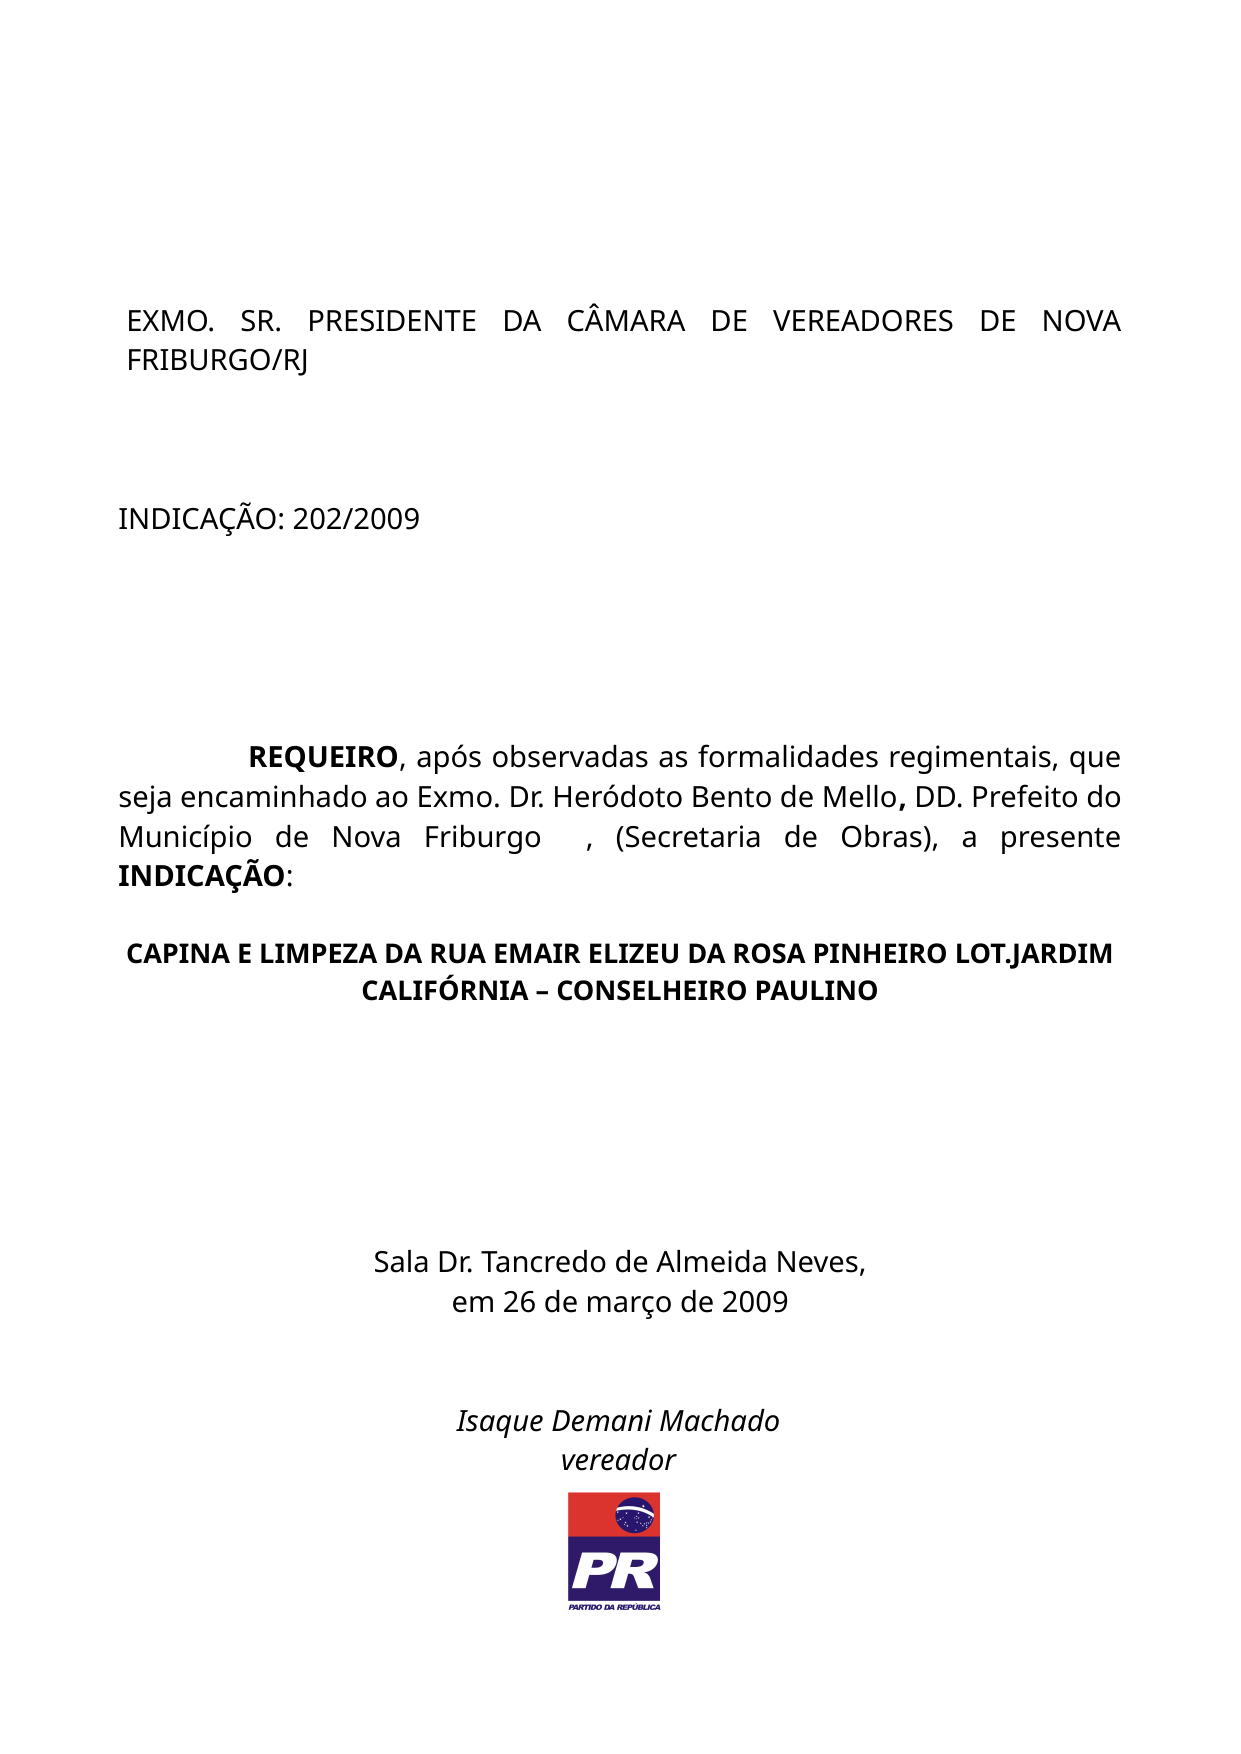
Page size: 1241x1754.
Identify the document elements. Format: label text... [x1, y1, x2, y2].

text CAPINA E LIMPEZA DA RUA EMAIR ELIZEU DA ROSA PINHEIRO LOT.JARDIM CALIFÓRNIA – CONSELHEIRO PAULINO [118, 935, 1122, 1009]
text Sala Dr. Tancredo de Almeida Neves, [118, 1241, 1122, 1281]
text em 26 de março de 2009 [118, 1281, 1122, 1321]
text INDICAÇÃO: 202/2009 [118, 498, 1122, 538]
text REQUEIRO, após observadas as formalidades regimentais, que seja encaminhado ao Exmo. Dr. Heródoto Bento de Mello, DD. Prefeito do Município de Nova Friburgo , (Secretaria de Obras), a presente INDICAÇÃO: [118, 737, 1122, 895]
text EXMO. SR. PRESIDENTE DA CÂMARA DE VEREADORES DE NOVA FRIBURGO/RJ [126, 300, 1122, 379]
picture [562, 1485, 668, 1616]
text vereador [118, 1440, 1122, 1479]
text Isaque Demani Machado [118, 1400, 1122, 1440]
